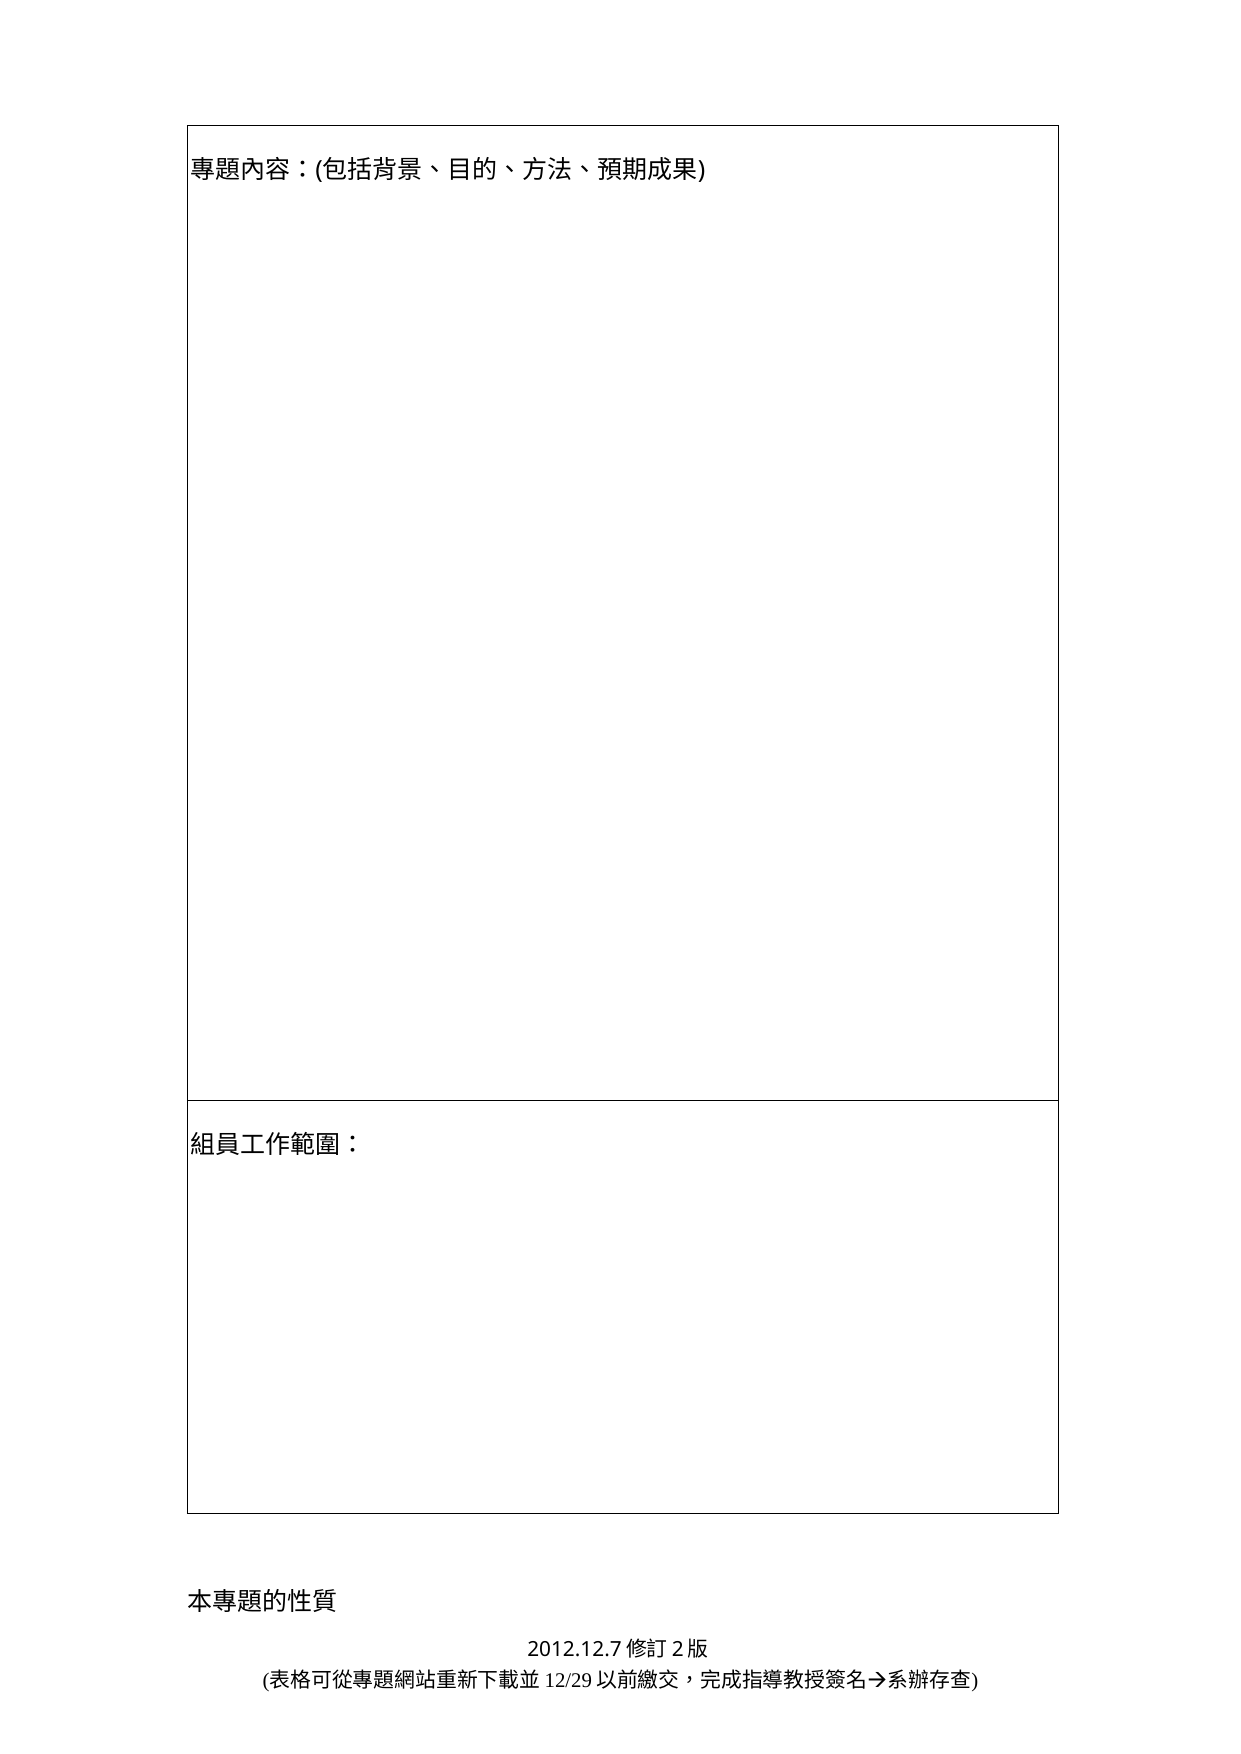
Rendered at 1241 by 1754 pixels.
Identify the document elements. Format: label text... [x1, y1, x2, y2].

text 本專題的性質 [187, 1582, 1053, 1618]
table_cell 專題內容：(包括背景、目的、方法、預期成果) [188, 126, 1058, 1100]
table_cell 組員工作範圍： [188, 1101, 1058, 1513]
